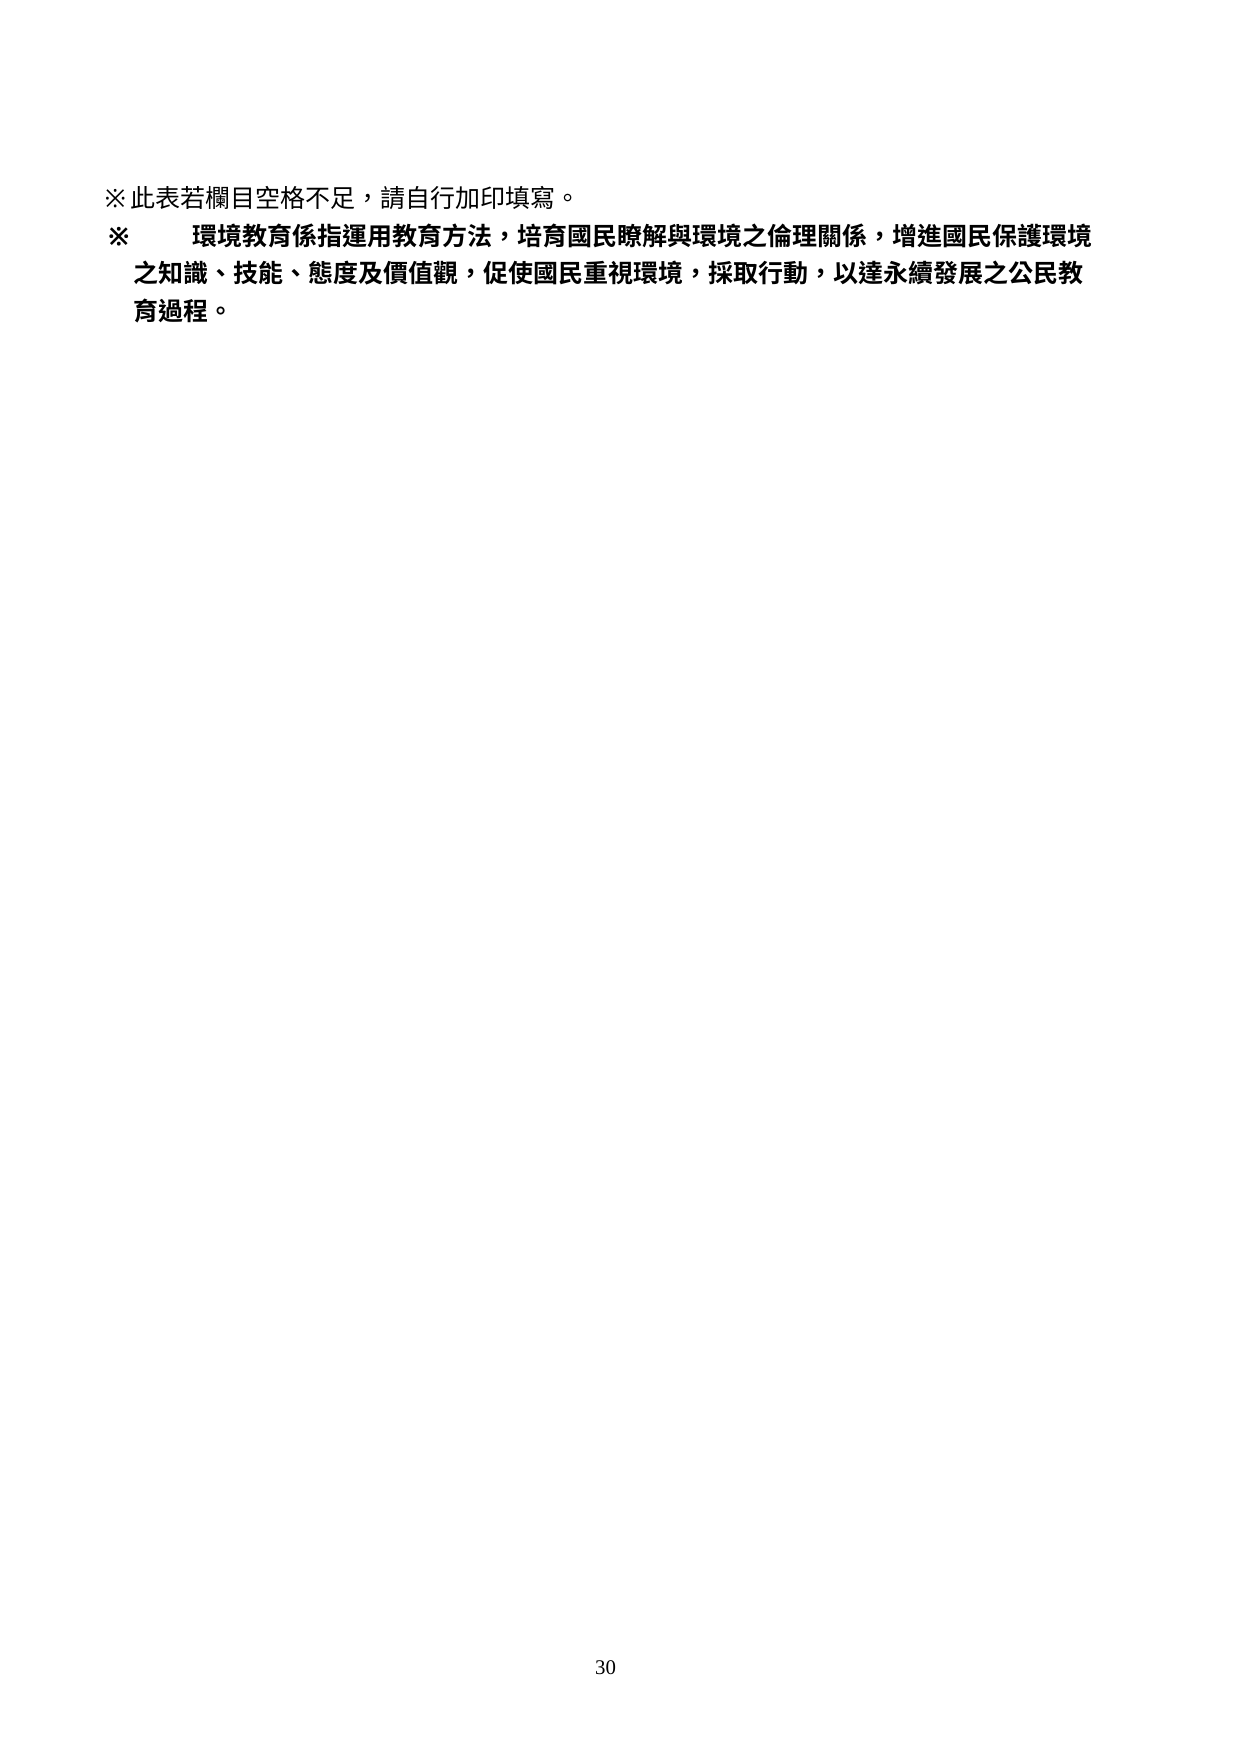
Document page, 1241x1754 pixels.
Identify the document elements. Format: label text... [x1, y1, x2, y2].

list 環境教育係指運用教育方法，培育國民瞭解與環境之倫理關係，增進國民保護環境之知識、技能、態度及價值觀，促使國民重視環境，採取行動，以達永續發展之公民教育過程。 [103, 215, 1107, 327]
text ※此表若欄目空格不足，請自行加印填寫。 [100, 177, 1132, 215]
